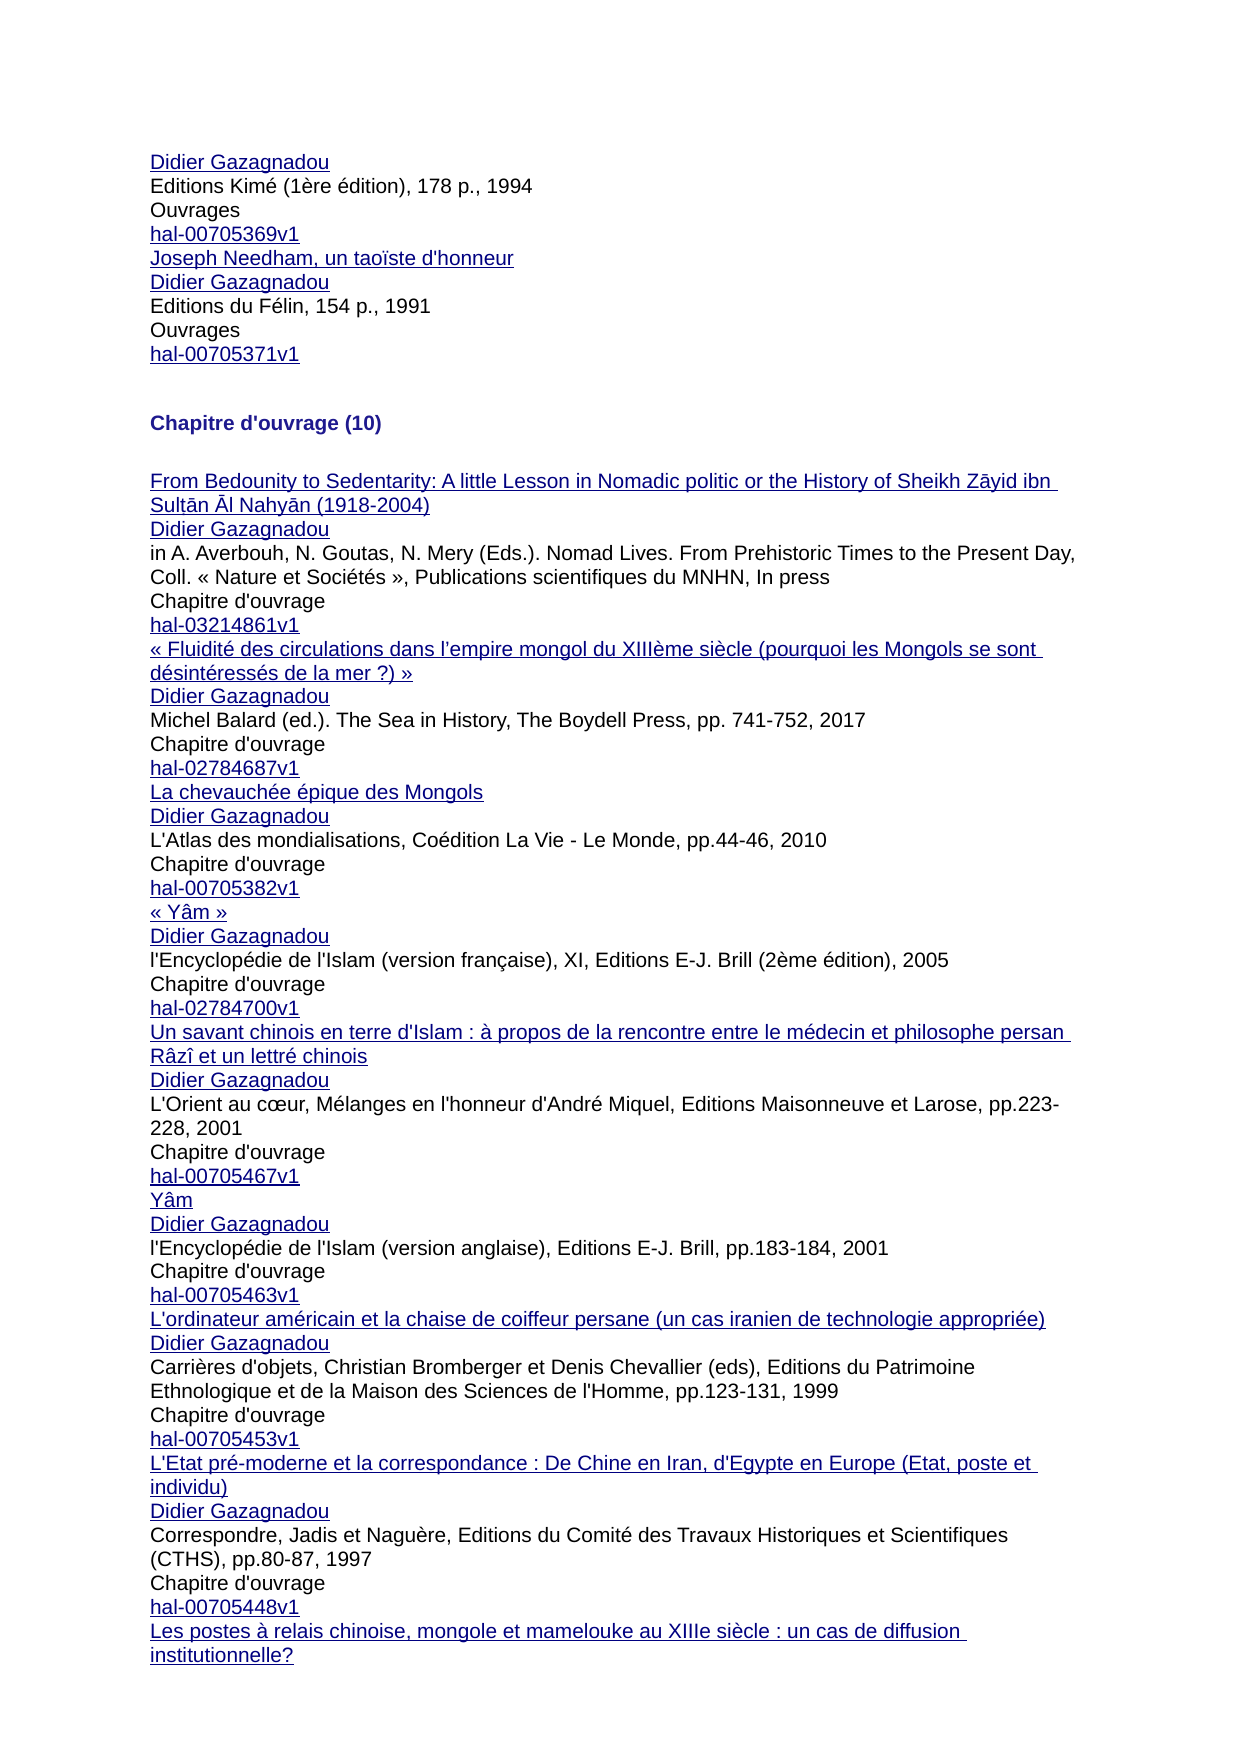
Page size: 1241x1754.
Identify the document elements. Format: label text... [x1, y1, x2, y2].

table_cell La chevauchée épique des Mongols Didier Gazagnadou L'Atlas des mondialisations, Coédition La Vie - Le Monde, pp.44-46, 2010 Chapitre d'ouvrage hal-00705382v1 [150, 780, 1090, 900]
table_cell « Yâm » Didier Gazagnadou l'Encyclopédie de l'Islam (version française), XI, Editions E-J. Brill (2ème édition), 2005 Chapitre d'ouvrage hal-02784700v1 [150, 900, 1090, 1020]
table_cell Didier Gazagnadou Editions Kimé (1ère édition), 178 p., 1994 Ouvrages hal-00705369v1 [150, 150, 1090, 246]
table_header From Bedounity to Sedentarity: A little Lesson in Nomadic politic or the History of Sheikh Zāyid ibn Sulṭān Āl Nahyān (1918-2004) Didier Gazagnadou in A. Averbouh, N. Goutas, N. Mery (Eds.). Nomad Lives. From Prehistoric Times to the Present Day, Coll. « Nature et Sociétés », Publications scientifiques du MNHN, In press Chapitre d'ouvrage hal-03214861v1 [150, 469, 1090, 636]
table_cell Les postes à relais chinoise, mongole et mamelouke au XIIIe siècle : un cas de diffusion institutionnelle? [150, 1619, 1090, 1667]
table_cell Yâm Didier Gazagnadou l'Encyclopédie de l'Islam (version anglaise), Editions E-J. Brill, pp.183-184, 2001 Chapitre d'ouvrage hal-00705463v1 [150, 1188, 1090, 1307]
table_cell Joseph Needham, un taoïste d'honneur Didier Gazagnadou Editions du Félin, 154 p., 1991 Ouvrages hal-00705371v1 [150, 246, 1090, 366]
subtitle Chapitre d'ouvrage (10) [150, 410, 1090, 434]
table_cell L'ordinateur américain et la chaise de coiffeur persane (un cas iranien de technologie appropriée) Didier Gazagnadou Carrières d'objets, Christian Bromberger et Denis Chevallier (eds), Editions du Patrimoine Ethnologique et de la Maison des Sciences de l'Homme, pp.123-131, 1999 Chapitre d'ouvrage hal-00705453v1 [150, 1307, 1090, 1451]
table_cell L'Etat pré-moderne et la correspondance : De Chine en Iran, d'Egypte en Europe (Etat, poste et individu) Didier Gazagnadou Correspondre, Jadis et Naguère, Editions du Comité des Travaux Historiques et Scientifiques (CTHS), pp.80-87, 1997 Chapitre d'ouvrage hal-00705448v1 [150, 1451, 1090, 1619]
table_cell « Fluidité des circulations dans l’empire mongol du XIIIème siècle (pourquoi les Mongols se sont désintéressés de la mer ?) » Didier Gazagnadou Michel Balard (ed.). The Sea in History, The Boydell Press, pp. 741-752, 2017 Chapitre d'ouvrage hal-02784687v1 [150, 636, 1090, 780]
table_cell Un savant chinois en terre d'Islam : à propos de la rencontre entre le médecin et philosophe persan Râzî et un lettré chinois Didier Gazagnadou L'Orient au cœur, Mélanges en l'honneur d'André Miquel, Editions Maisonneuve et Larose, pp.223-228, 2001 Chapitre d'ouvrage hal-00705467v1 [150, 1020, 1090, 1187]
